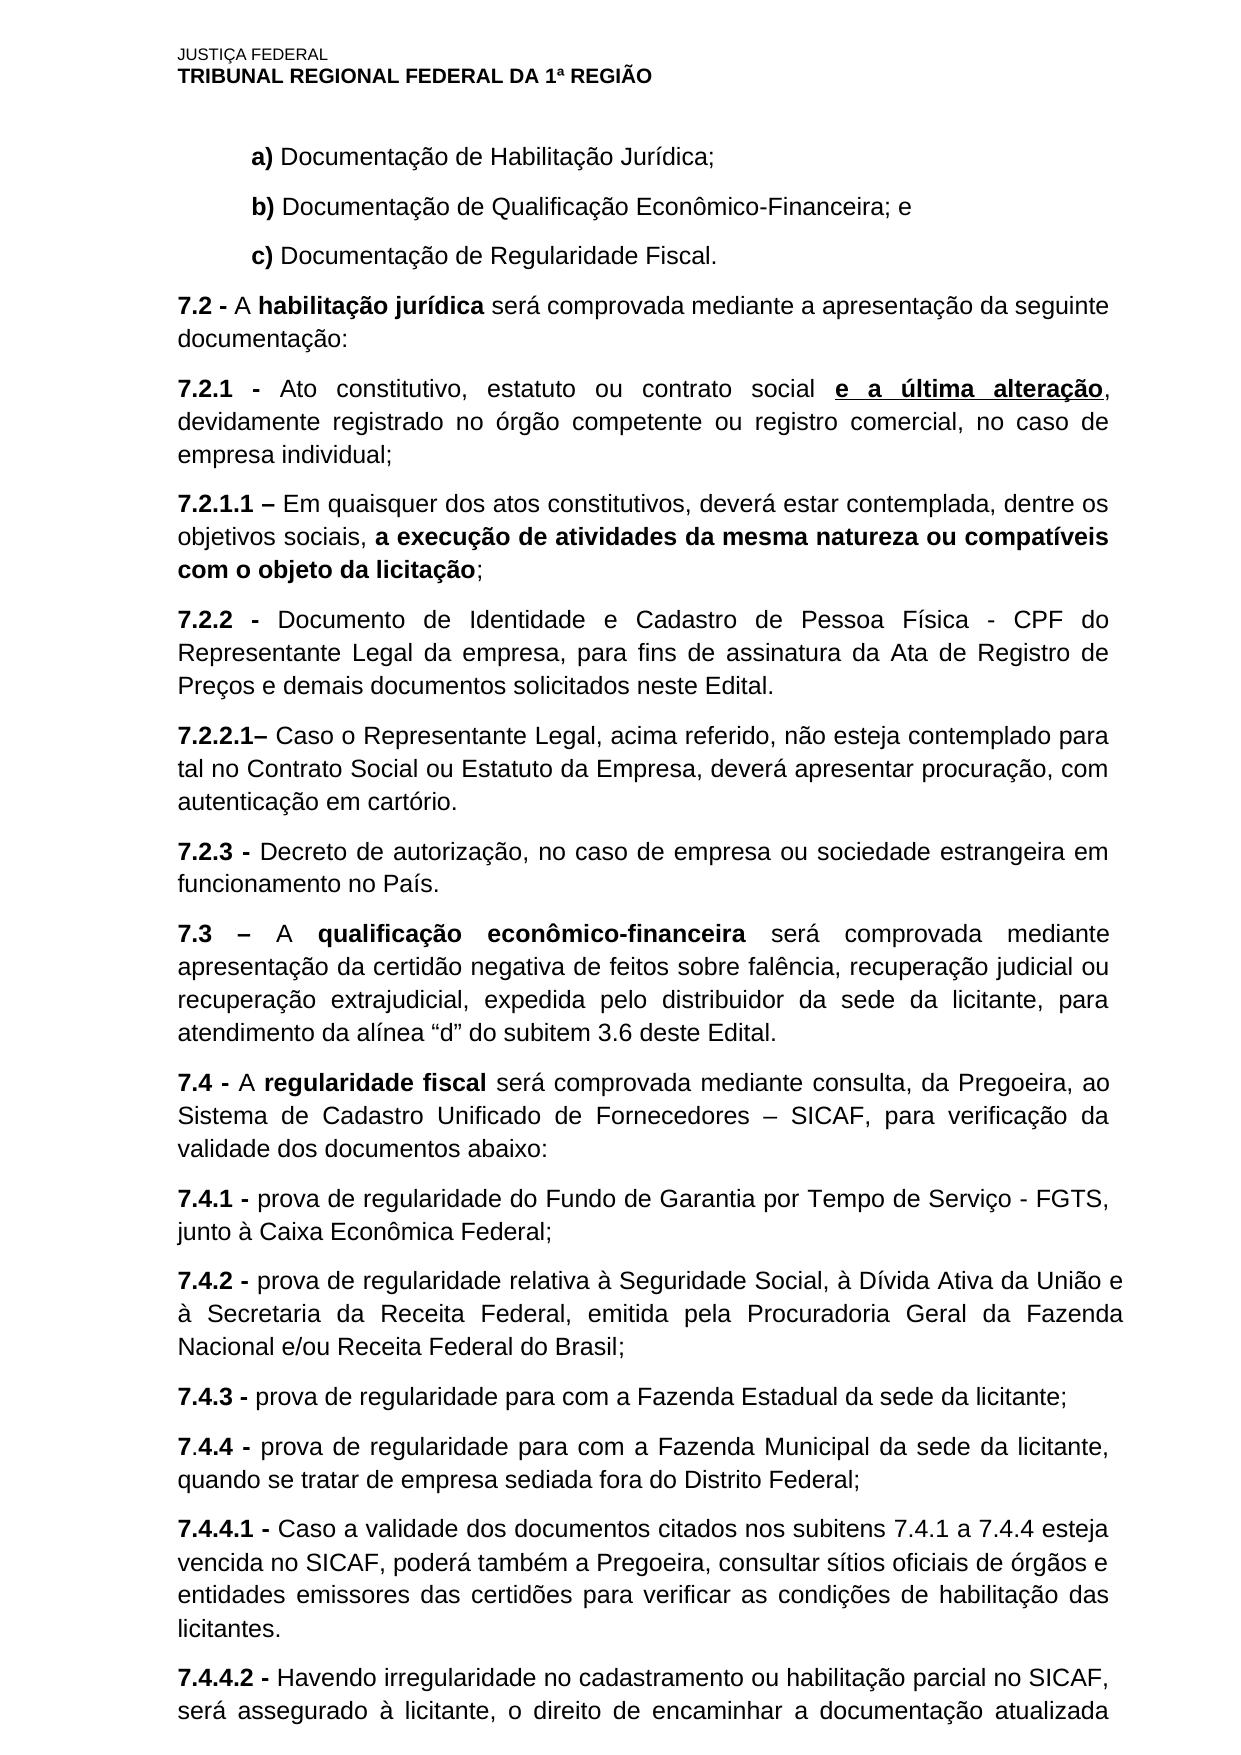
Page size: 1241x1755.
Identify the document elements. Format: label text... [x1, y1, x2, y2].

text 7.2.2.1– Caso o Representante Legal, acima referido, não esteja contemplado para tal no Contrato Social ou Estatuto da Empresa, deverá apresentar procuração, com autenticação em cartório. [177, 721, 1110, 816]
text 7.2.1 - Ato constitutivo, estatuto ou contrato social e a última alteração, devidamente registrado no órgão competente ou registro comercial, no caso de empresa individual; [177, 373, 1110, 468]
list 7.4.4 - prova de regularidade para com a Fazenda Municipal da sede da licitante, quando se tratar de empresa sediada fora do Distrito Federal; [177, 1432, 1110, 1493]
text 7.2.3 - Decreto de autorização, no caso de empresa ou sociedade estrangeira em funcionamento no País. [177, 836, 1110, 898]
text c) Documentação de Regularidade Fiscal. [177, 241, 1110, 270]
text b) Documentação de Qualificação Econômico-Financeira; e [177, 191, 1110, 220]
text a) Documentação de Habilitação Jurídica; [177, 142, 1110, 171]
text 7.4.3 - prova de regularidade para com a Fazenda Estadual da sede da licitante; [177, 1382, 1110, 1411]
text 7.2.2 - Documento de Identidade e Cadastro de Pessoa Física - CPF do Representante Legal da empresa, para fins de assinatura da Ata de Registro de Preços e demais documentos solicitados neste Edital. [177, 605, 1110, 700]
text 7.2 - A habilitação jurídica será comprovada mediante a apresentação da seguinte documentação: [177, 291, 1110, 353]
text 7.4.4.1 - Caso a validade dos documentos citados nos subitens 7.4.1 a 7.4.4 esteja vencida no SICAF, poderá também a Pregoeira, consultar sítios oficiais de órgãos e entidades emissores das certidões para verificar as condições de habilitação das licitantes. [177, 1514, 1110, 1642]
list 7.3 – A qualificação econômico-financeira será comprovada mediante apresentação da certidão negativa de feitos sobre falência, recuperação judicial ou recuperação extrajudicial, expedida pelo distribuidor da sede da licitante, para atendimento da alínea “d” do subitem 3.6 deste Edital. [177, 919, 1110, 1047]
text 7.4.4.2 - Havendo irregularidade no cadastramento ou habilitação parcial no SICAF, será assegurado à licitante, o direito de encaminhar a documentação atualizada [177, 1663, 1110, 1725]
text 7.4 - A regularidade fiscal será comprovada mediante consulta, da Pregoeira, ao Sistema de Cadastro Unificado de Fornecedores – SICAF, para verificação da validade dos documentos abaixo: [177, 1068, 1110, 1163]
list 7.4.1 - prova de regularidade do Fundo de Garantia por Tempo de Serviço - FGTS, junto à Caixa Econômica Federal; [177, 1184, 1110, 1245]
text 7.2.1.1 – Em quaisquer dos atos constitutivos, deverá estar contemplada, dentre os objetivos sociais, a execução de atividades da mesma natureza ou compatíveis com o objeto da licitação; [177, 489, 1110, 584]
text 7.4.2 - prova de regularidade relativa à Seguridade Social, à Dívida Ativa da União e à Secretaria da Receita Federal, emitida pela Procuradoria Geral da Fazenda Nacional e/ou Receita Federal do Brasil; [177, 1266, 1125, 1361]
